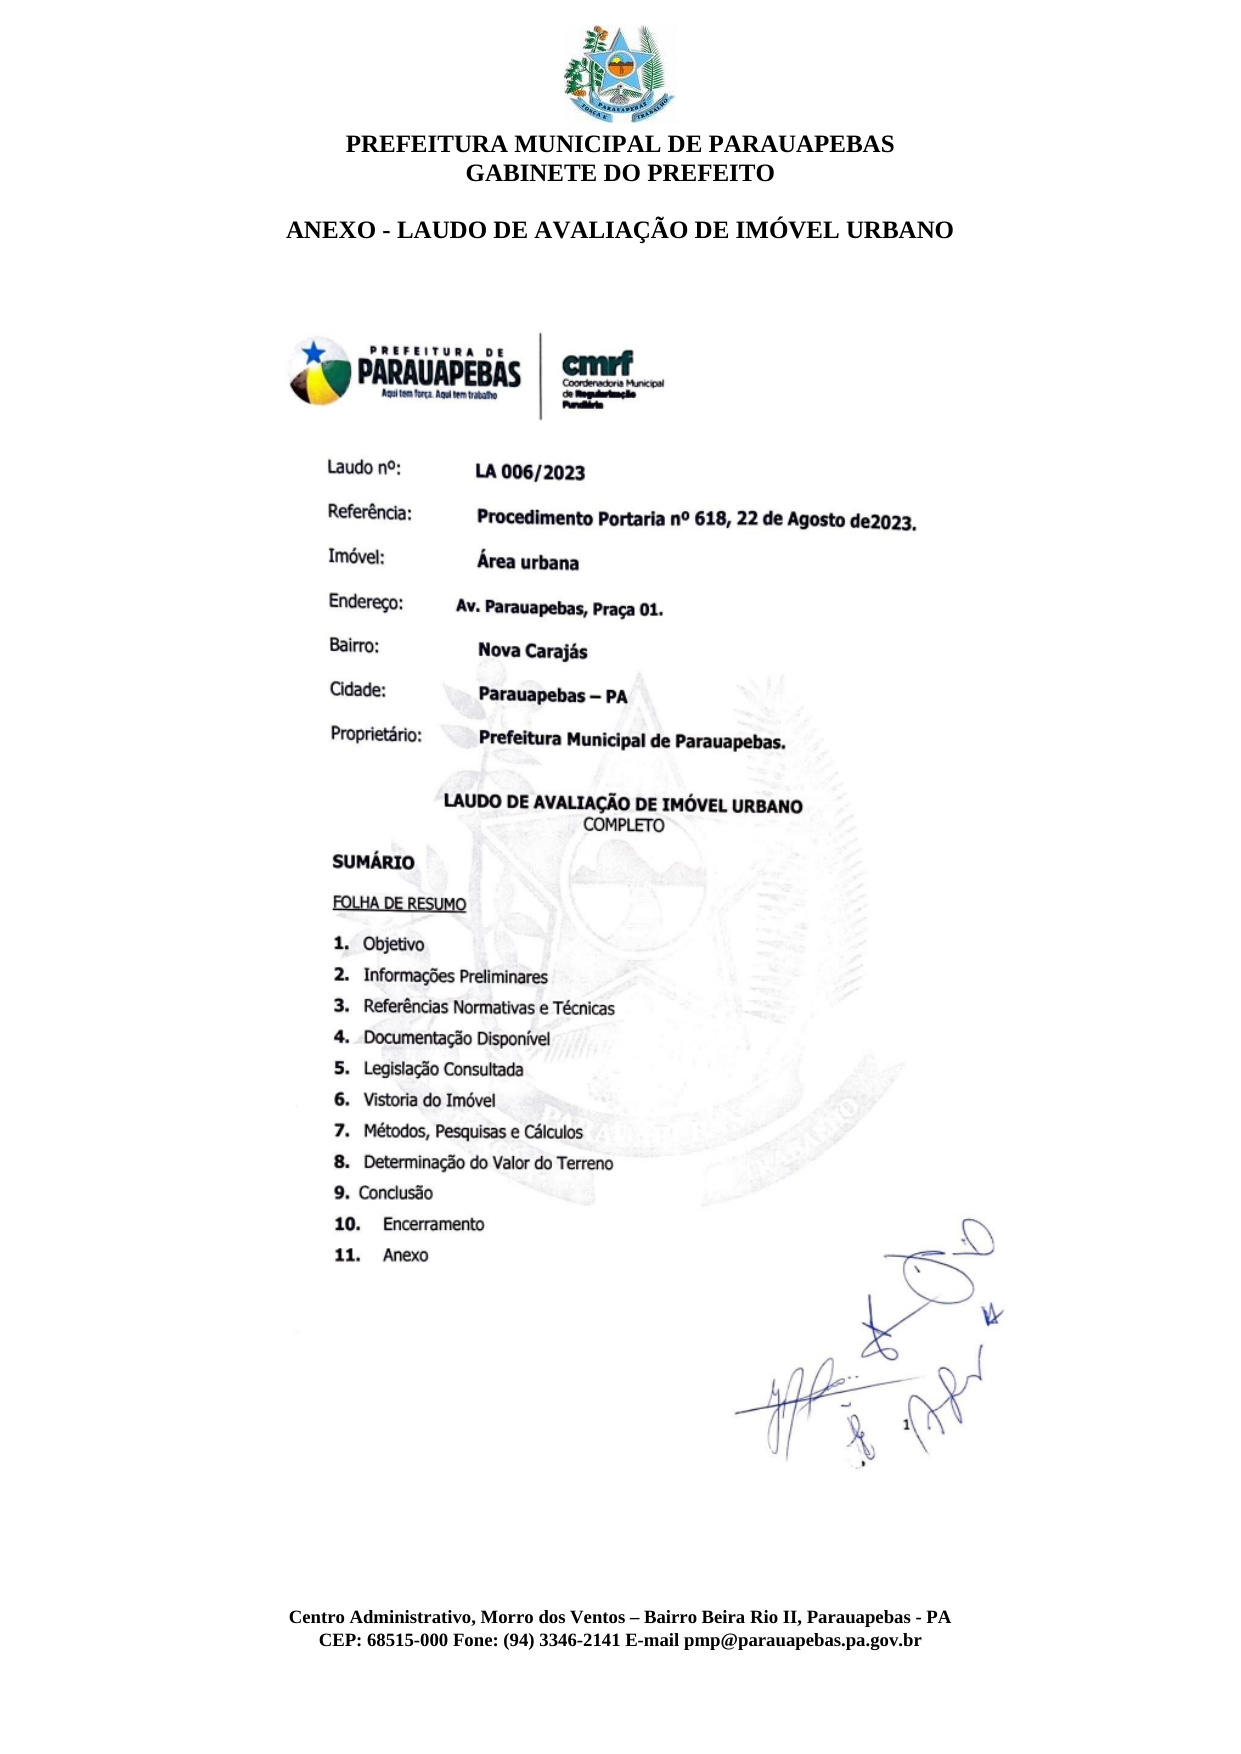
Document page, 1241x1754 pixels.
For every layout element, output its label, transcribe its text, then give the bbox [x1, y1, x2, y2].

picture [226, 281, 1014, 1482]
picture [563, 25, 677, 124]
text ANEXO - LAUDO DE AVALIAÇÃO DE IMÓVEL URBANO [103, 215, 1137, 244]
